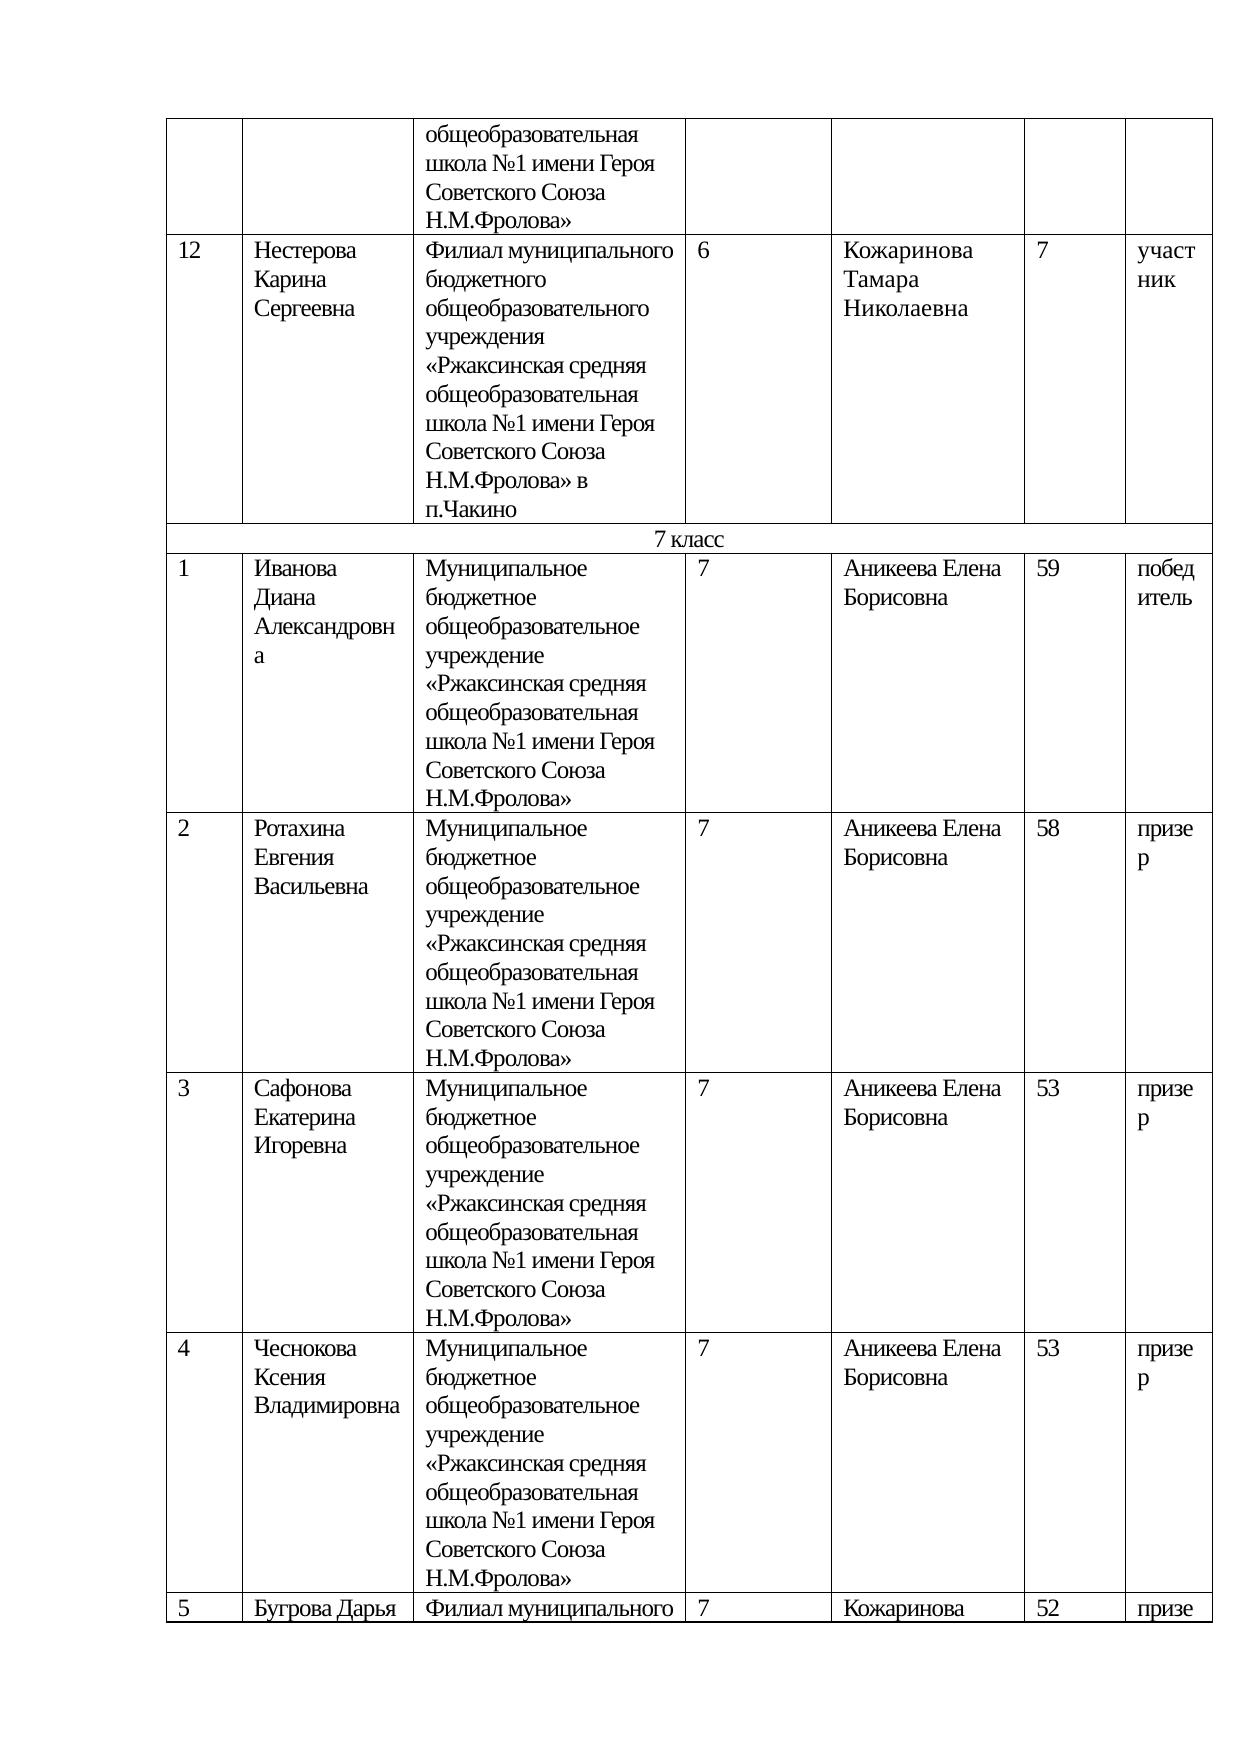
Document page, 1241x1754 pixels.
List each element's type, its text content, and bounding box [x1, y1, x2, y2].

table_cell призер [1126, 813, 1212, 1072]
table_cell 52 [1025, 1593, 1125, 1621]
table_cell 7 [686, 813, 831, 1072]
table_cell Аникеева Елена Борисовна [832, 554, 1024, 812]
table_cell 2 [167, 813, 242, 1072]
table_cell 53 [1025, 1333, 1125, 1592]
table_cell Ротахина Евгения Васильевна [243, 813, 413, 1072]
table_cell 59 [1025, 554, 1125, 812]
table_cell Кожаринова [832, 1593, 1024, 1621]
table_cell 12 [167, 235, 242, 523]
table_cell Аникеева Елена Борисовна [832, 1333, 1024, 1592]
table_cell Муниципальное бюджетное общеобразовательное учреждение «Ржаксинская средняя общеобразовательная школа №1 имени Героя Советского Союза Н.М.Фролова» [414, 813, 685, 1072]
table_cell призе [1126, 1593, 1212, 1621]
table_cell Иванова Диана Александровна [243, 554, 413, 812]
table_cell Сафонова Екатерина Игоревна [243, 1073, 413, 1332]
table_cell [243, 119, 413, 234]
table_cell Муниципальное бюджетное общеобразовательное учреждение «Ржаксинская средняя общеобразовательная школа №1 имени Героя Советского Союза Н.М.Фролова» [414, 554, 685, 812]
table_cell Кожаринова Тамара Николаевна [832, 235, 1024, 523]
table_cell [167, 119, 242, 234]
table_cell Нестерова Карина Сергеевна [243, 235, 413, 523]
table_cell 7 [686, 1333, 831, 1592]
table_cell 6 [686, 235, 831, 523]
table_cell Аникеева Елена Борисовна [832, 813, 1024, 1072]
table_cell призер [1126, 1073, 1212, 1332]
table_cell Муниципальное бюджетное общеобразовательное учреждение «Ржаксинская средняя общеобразовательная школа №1 имени Героя Советского Союза Н.М.Фролова» [414, 1333, 685, 1592]
table_cell Филиал муниципального бюджетного общеобразовательного учреждения «Ржаксинская средняя общеобразовательная школа №1 имени Героя Советского Союза Н.М.Фролова» в п.Чакино [414, 235, 685, 523]
table_cell призер [1126, 1333, 1212, 1592]
table_cell Муниципальное бюджетное общеобразовательное учреждение «Ржаксинская средняя общеобразовательная школа №1 имени Героя Советского Союза Н.М.Фролова» [414, 1073, 685, 1332]
table_cell общеобразовательная школа №1 имени Героя Советского Союза Н.М.Фролова» [414, 119, 685, 234]
table_cell 5 [167, 1593, 242, 1621]
table_cell Аникеева Елена Борисовна [832, 1073, 1024, 1332]
table_cell Бугрова Дарья [243, 1593, 413, 1621]
table_cell 58 [1025, 813, 1125, 1072]
table_cell 7 [686, 1593, 831, 1621]
table_cell 53 [1025, 1073, 1125, 1332]
table_cell [686, 119, 831, 234]
table_cell 7 [686, 1073, 831, 1332]
table_cell участник [1126, 235, 1212, 523]
table_cell 7 класс [167, 524, 1212, 552]
table_cell [832, 119, 1024, 234]
table_cell 3 [167, 1073, 242, 1332]
table_cell 7 [686, 554, 831, 812]
table_cell Филиал муниципального [414, 1593, 685, 1621]
table_cell Чеснокова Ксения Владимировна [243, 1333, 413, 1592]
table_cell 1 [167, 554, 242, 812]
table_cell [1126, 119, 1212, 234]
table_cell 4 [167, 1333, 242, 1592]
table_cell [1025, 119, 1125, 234]
table_cell 7 [1025, 235, 1125, 523]
table_cell победитель [1126, 554, 1212, 812]
